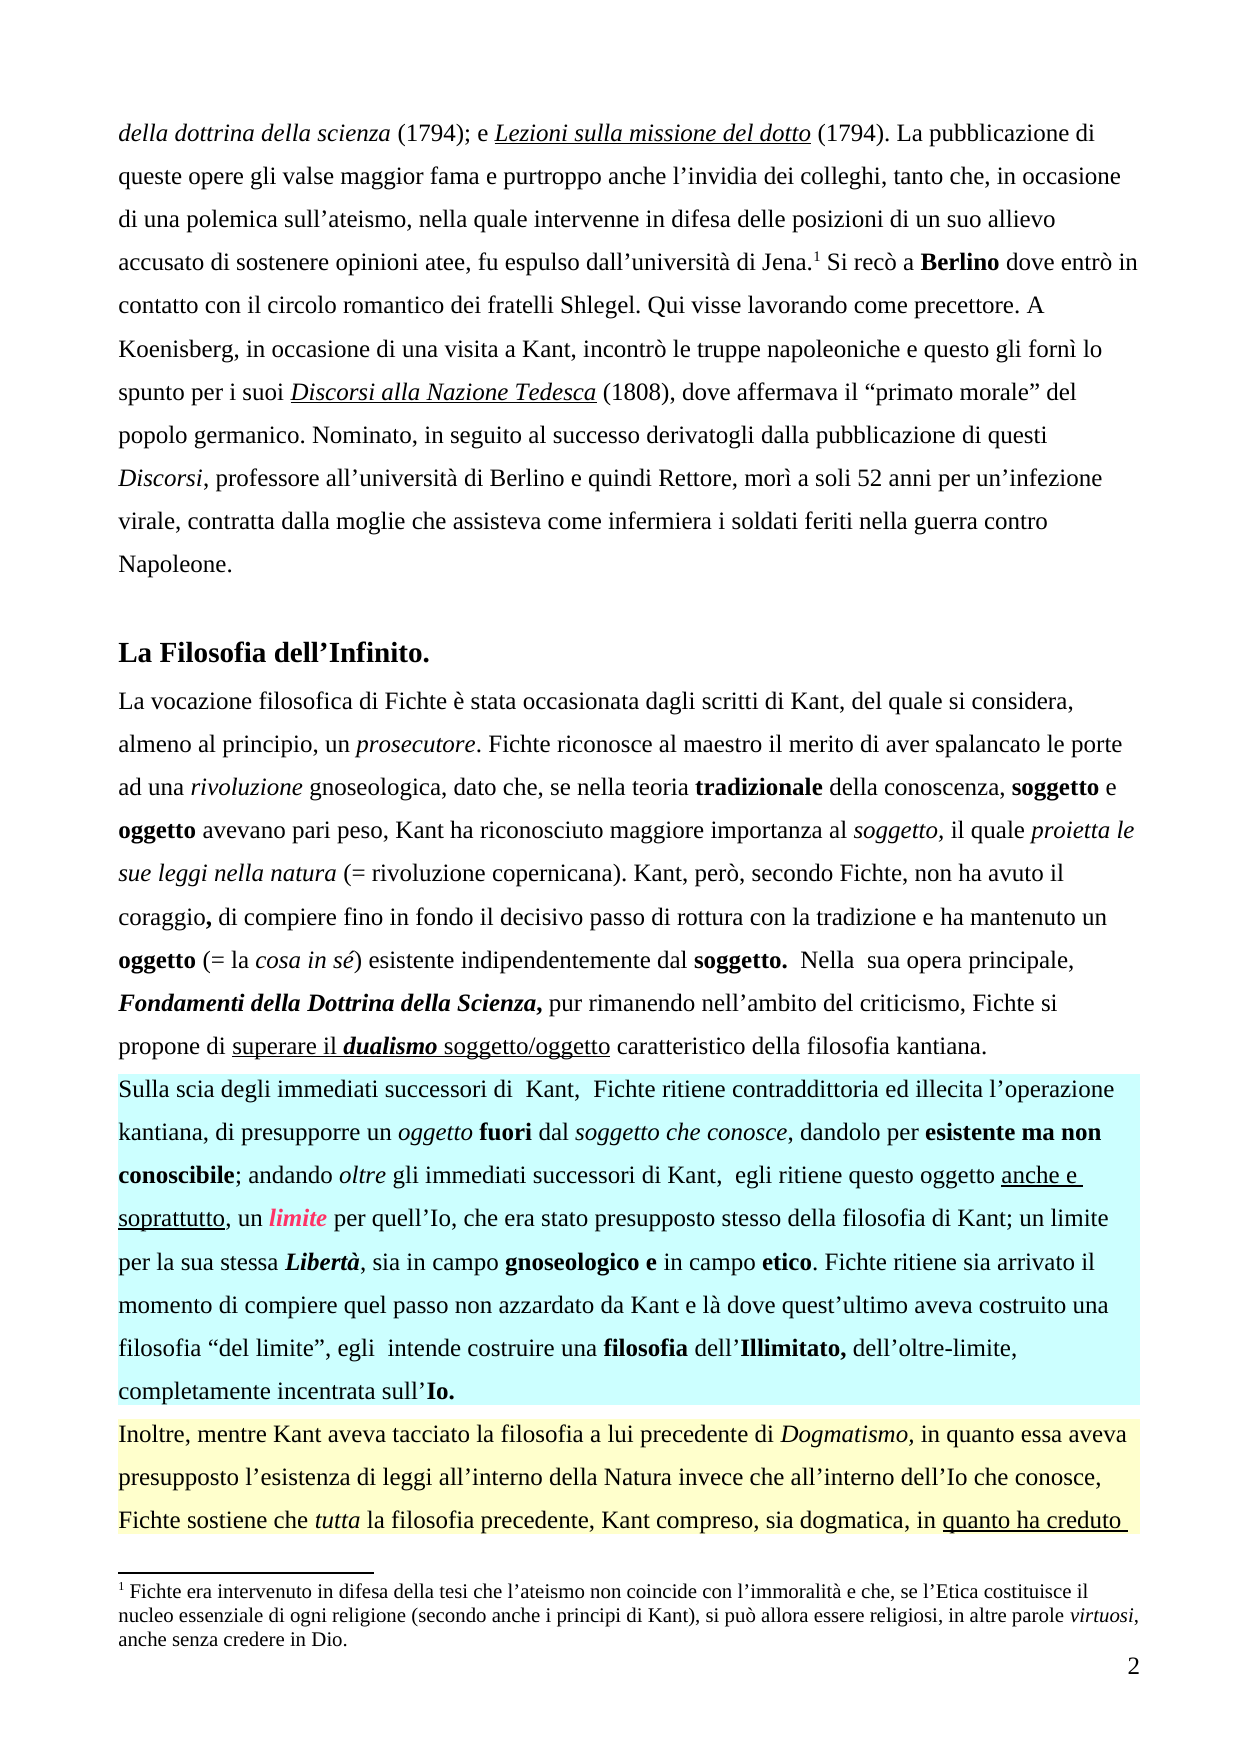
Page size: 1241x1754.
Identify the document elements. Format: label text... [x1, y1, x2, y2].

text della dottrina della scienza (1794); e Lezioni sulla missione del dotto (1794). La pubblicazione di queste opere gli valse maggior fama e purtroppo anche l’invidia dei colleghi, tanto che, in occasione di una polemica sull’ateismo, nella quale intervenne in difesa delle posizioni di un suo allievo accusato di sostenere opinioni atee, fu espulso dall’università di Jena. Si recò a Berlino dove entrò in contatto con il circolo romantico dei fratelli Shlegel. Qui visse lavorando come precettore. A Koenisberg, in occasione di una visita a Kant, incontrò le truppe napoleoniche e questo gli fornì lo spunto per i suoi Discorsi alla Nazione Tedesca (1808), dove affermava il “primato morale” del popolo germanico. Nominato, in seguito al successo derivatogli dalla pubblicazione di questi Discorsi, professore all’università di Berlino e quindi Rettore, morì a soli 52 anni per un’infezione virale, contratta dalla moglie che assisteva come infermiera i soldati feriti nella guerra contro Napoleone. [118, 118, 1140, 578]
text Inoltre, mentre Kant aveva tacciato la filosofia a lui precedente di Dogmatismo, in quanto essa aveva presupposto l’esistenza di leggi all’interno della Natura invece che all’interno dell’Io che conosce, Fichte sostiene che tutta la filosofia precedente, Kant compreso, sia dogmatica, in quanto ha creduto [118, 1419, 1140, 1534]
text Fichte era intervenuto in difesa della tesi che l’ateismo non coincide con l’immoralità e che, se l’Etica costituisce il nucleo essenziale di ogni religione (secondo anche i principi di Kant), si può allora essere religiosi, in altre parole virtuosi, anche senza credere in Dio. [118, 1579, 1140, 1651]
text La vocazione filosofica di Fichte è stata occasionata dagli scritti di Kant, del quale si considera, almeno al principio, un prosecutore. Fichte riconosce al maestro il merito di aver spalancato le porte ad una rivoluzione gnoseologica, dato che, se nella teoria tradizionale della conoscenza, soggetto e oggetto avevano pari peso, Kant ha riconosciuto maggiore importanza al soggetto, il quale proietta le sue leggi nella natura (= rivoluzione copernicana). Kant, però, secondo Fichte, non ha avuto il coraggio, di compiere fino in fondo il decisivo passo di rottura con la tradizione e ha mantenuto un oggetto (= la cosa in sé) esistente indipendentemente dal soggetto. Nella sua opera principale, Fondamenti della Dottrina della Scienza, pur rimanendo nell’ambito del criticismo, Fichte si propone di superare il dualismo soggetto/oggetto caratteristico della filosofia kantiana. [118, 686, 1140, 1060]
text La Filosofia dell’Infinito. [118, 636, 1140, 669]
text Sulla scia degli immediati successori di Kant, Fichte ritiene contraddittoria ed illecita l’operazione kantiana, di presupporre un oggetto fuori dal soggetto che conosce, dandolo per esistente ma non conoscibile; andando oltre gli immediati successori di Kant, egli ritiene questo oggetto anche e soprattutto, un limite per quell’Io, che era stato presupposto stesso della filosofia di Kant; un limite per la sua stessa Libertà, sia in campo gnoseologico e in campo etico. Fichte ritiene sia arrivato il momento di compiere quel passo non azzardato da Kant e là dove quest’ultimo aveva costruito una filosofia “del limite”, egli intende costruire una filosofia dell’Illimitato, dell’oltre-limite, completamente incentrata sull’Io. [118, 1074, 1140, 1405]
